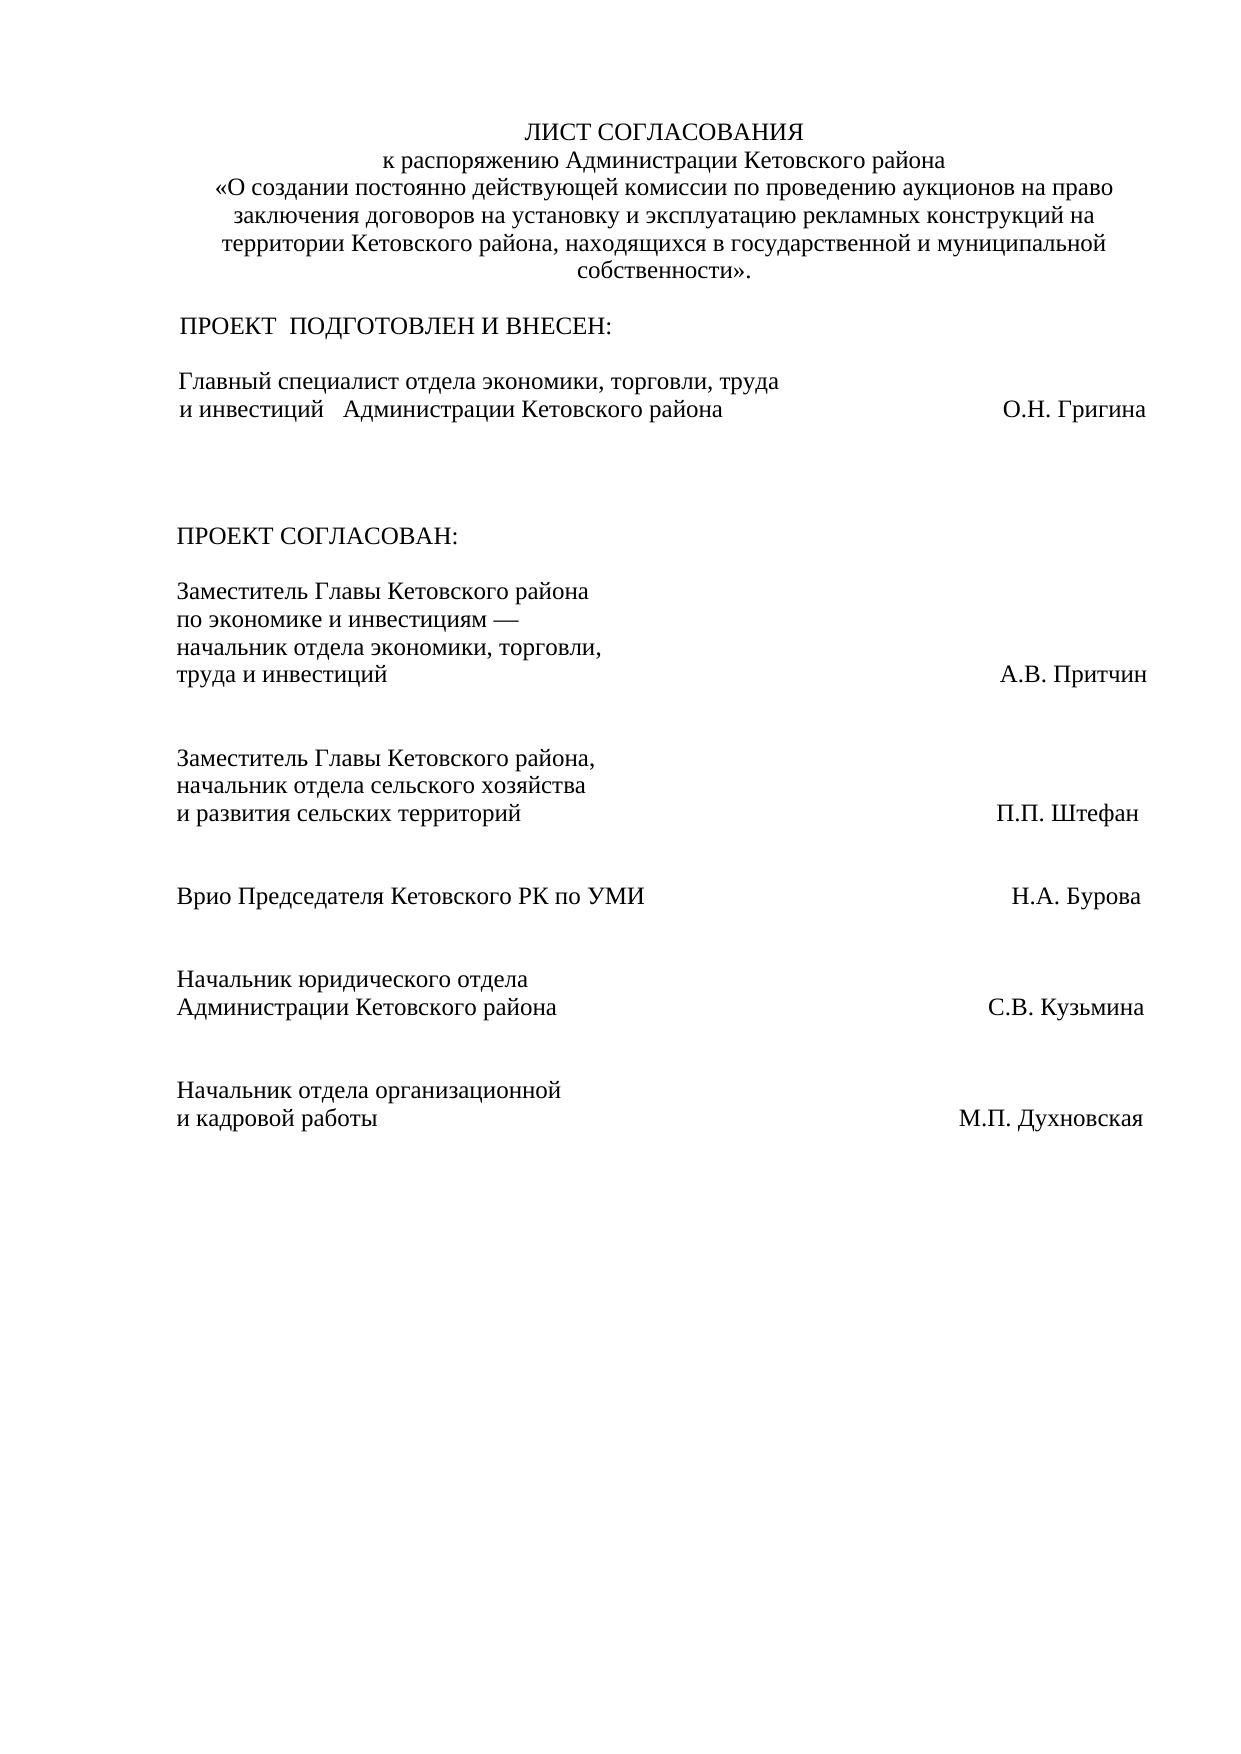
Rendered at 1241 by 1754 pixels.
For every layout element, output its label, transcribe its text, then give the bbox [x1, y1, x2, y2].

text и развития сельских территорий П.П. Штефан [176, 799, 1152, 827]
text «О создании постоянно действующей комиссии по проведению аукционов на право заключения договоров на установку и эксплуатацию рекламных конструкций на территории Кетовского района, находящихся в государственной и муниципальной собственности». [176, 173, 1152, 284]
text и кадровой работы М.П. Духновская [176, 1104, 1152, 1132]
text Врио Председателя Кетовского РК по УМИ Н.А. Бурова [176, 882, 1152, 910]
text начальник отдела сельского хозяйства [176, 771, 1152, 799]
text к распоряжению Администрации Кетовского района [176, 146, 1152, 173]
text начальник отдела экономики, торговли, [176, 633, 1152, 661]
subtitle Главный специалист отдела экономики, торговли, труда [178, 367, 1152, 395]
subtitle ПРОЕКТ ПОДГОТОВЛЕН И ВНЕСЕН: [176, 312, 1152, 340]
text Начальник отдела организационной [176, 1076, 1152, 1104]
text Заместитель Главы Кетовского района [176, 577, 1152, 605]
text по экономике и инвестициям — [176, 605, 1152, 633]
text ЛИСТ СОГЛАСОВАНИЯ [176, 118, 1152, 146]
text труда и инвестиций А.В. Притчин [176, 661, 1152, 688]
text Администрации Кетовского района С.В. Кузьмина [176, 993, 1152, 1021]
subtitle и инвестиций Администрации Кетовского района О.Н. Григина [179, 395, 1152, 423]
text Начальник юридического отдела [176, 965, 1152, 993]
text ПРОЕКТ СОГЛАСОВАН: [176, 522, 1152, 550]
text Заместитель Главы Кетовского района, [176, 744, 1152, 771]
